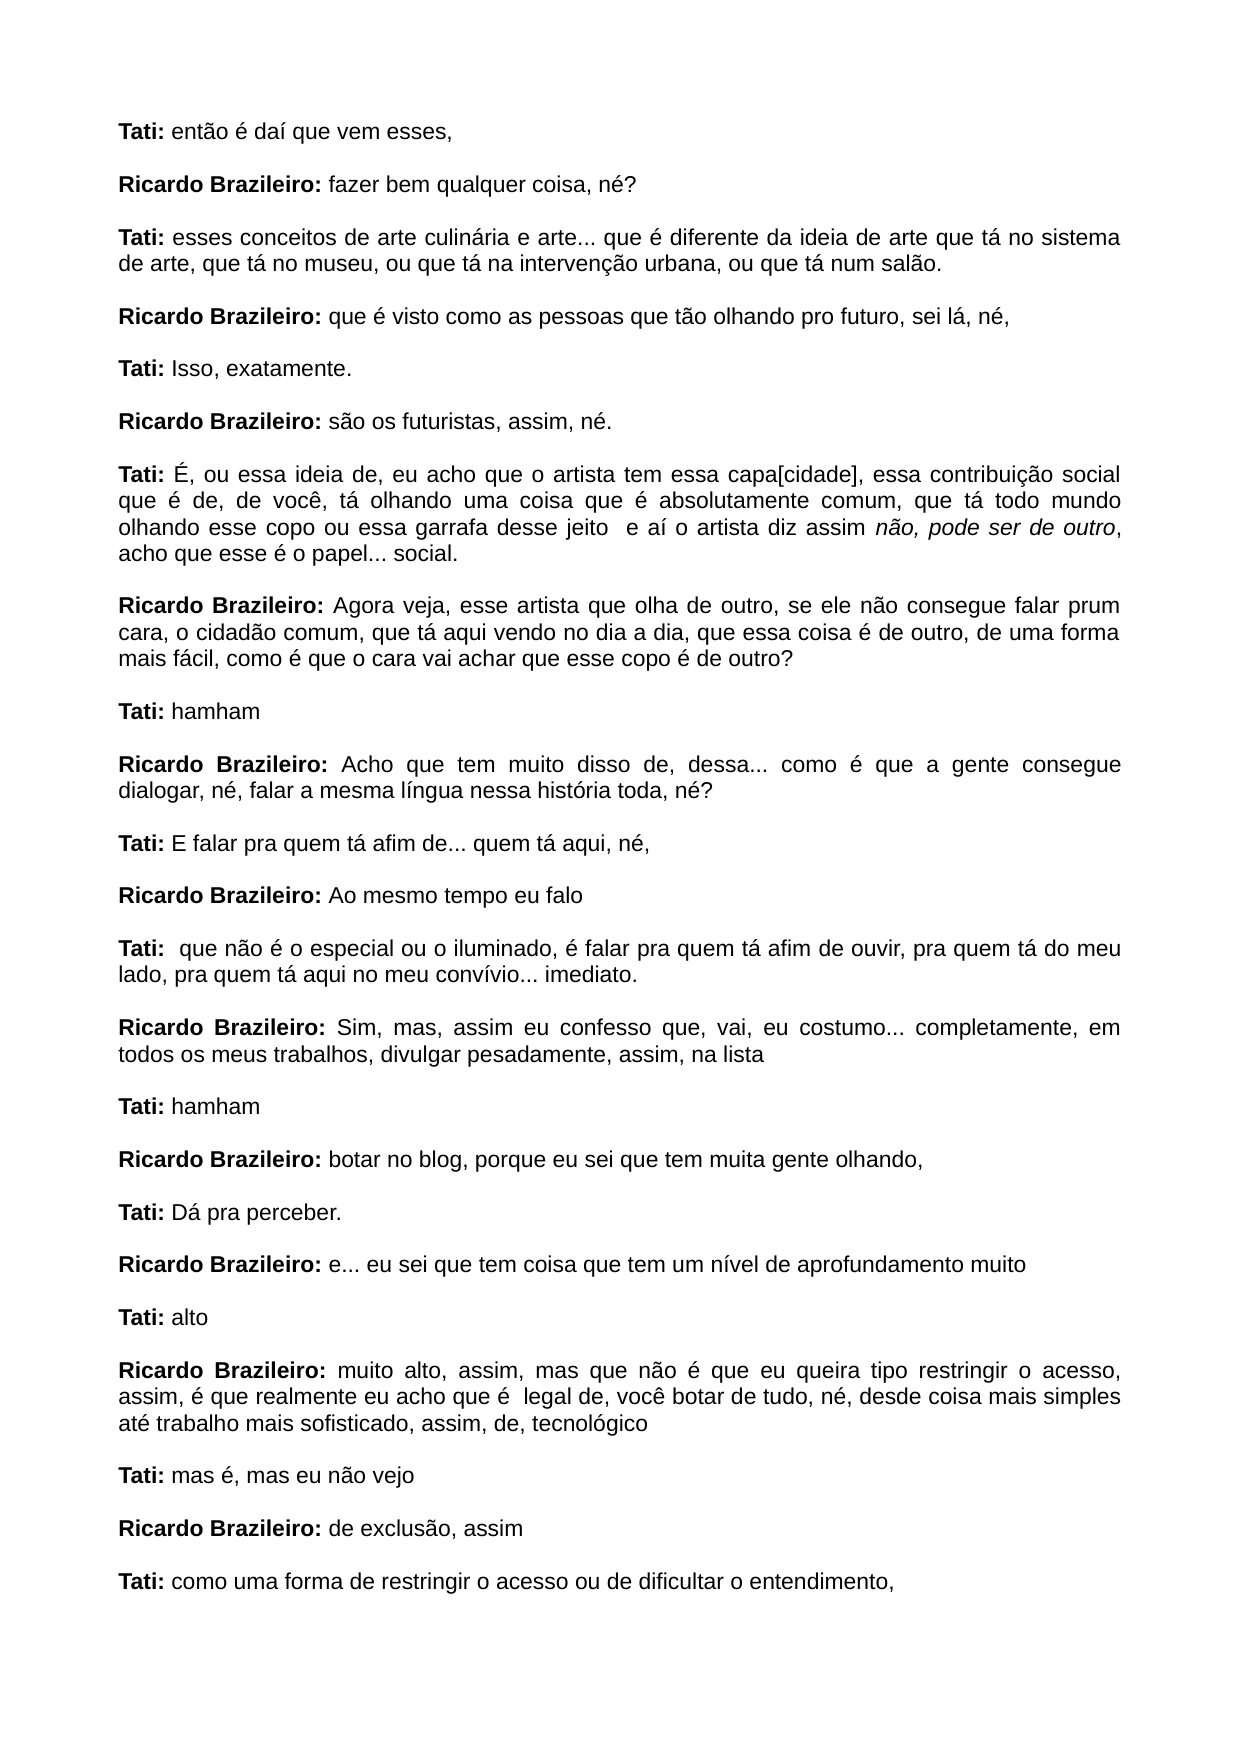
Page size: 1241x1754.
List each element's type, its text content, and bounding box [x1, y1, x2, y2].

text Tati: Isso, exatamente. [118, 355, 1122, 382]
text Tati: então é daí que vem esses, [118, 118, 1122, 144]
text Tati: Dá pra perceber. [118, 1199, 1122, 1225]
text Ricardo Brazileiro: Ao mesmo tempo eu falo [118, 882, 1122, 909]
text Ricardo Brazileiro: fazer bem qualquer coisa, né? [118, 171, 1122, 197]
text Tati: alto [118, 1304, 1122, 1330]
text Ricardo Brazileiro: e... eu sei que tem coisa que tem um nível de aprofundamento muito [118, 1251, 1122, 1278]
text Tati: mas é, mas eu não vejo [118, 1462, 1122, 1488]
text Ricardo Brazileiro: Sim, mas, assim eu confesso que, vai, eu costumo... completamente, em todos os meus trabalhos, divulgar pesadamente, assim, na lista [118, 1014, 1122, 1067]
text Ricardo Brazileiro: muito alto, assim, mas que não é que eu queira tipo restringir o acesso, assim, é que realmente eu acho que é legal de, você botar de tudo, né, desde coisa mais simples até trabalho mais sofisticado, assim, de, tecnológico [118, 1357, 1122, 1436]
text Tati: que não é o especial ou o iluminado, é falar pra quem tá afim de ouvir, pra quem tá do meu lado, pra quem tá aqui no meu convívio... imediato. [118, 935, 1122, 988]
text Tati: É, ou essa ideia de, eu acho que o artista tem essa capa[cidade], essa contribuição social que é de, de você, tá olhando uma coisa que é absolutamente comum, que tá todo mundo olhando esse copo ou essa garrafa desse jeito e aí o artista diz assim não, pode ser de outro, acho que esse é o papel... social. [118, 461, 1122, 566]
text Tati: esses conceitos de arte culinária e arte... que é diferente da ideia de arte que tá no sistema de arte, que tá no museu, ou que tá na intervenção urbana, ou que tá num salão. [118, 223, 1122, 276]
text Tati: hamham [118, 698, 1122, 724]
text Ricardo Brazileiro: de exclusão, assim [118, 1515, 1122, 1541]
text Tati: E falar pra quem tá afim de... quem tá aqui, né, [118, 830, 1122, 856]
text Ricardo Brazileiro: são os futuristas, assim, né. [118, 408, 1122, 434]
text Ricardo Brazileiro: Acho que tem muito disso de, dessa... como é que a gente consegue dialogar, né, falar a mesma língua nessa história toda, né? [118, 751, 1122, 803]
text Ricardo Brazileiro: Agora veja, esse artista que olha de outro, se ele não consegue falar prum cara, o cidadão comum, que tá aqui vendo no dia a dia, que essa coisa é de outro, de uma forma mais fácil, como é que o cara vai achar que esse copo é de outro? [118, 592, 1122, 672]
text Ricardo Brazileiro: que é visto como as pessoas que tão olhando pro futuro, sei lá, né, [118, 303, 1122, 329]
text Tati: hamham [118, 1093, 1122, 1119]
text Tati: como uma forma de restringir o acesso ou de dificultar o entendimento, [118, 1568, 1122, 1594]
text Ricardo Brazileiro: botar no blog, porque eu sei que tem muita gente olhando, [118, 1146, 1122, 1172]
